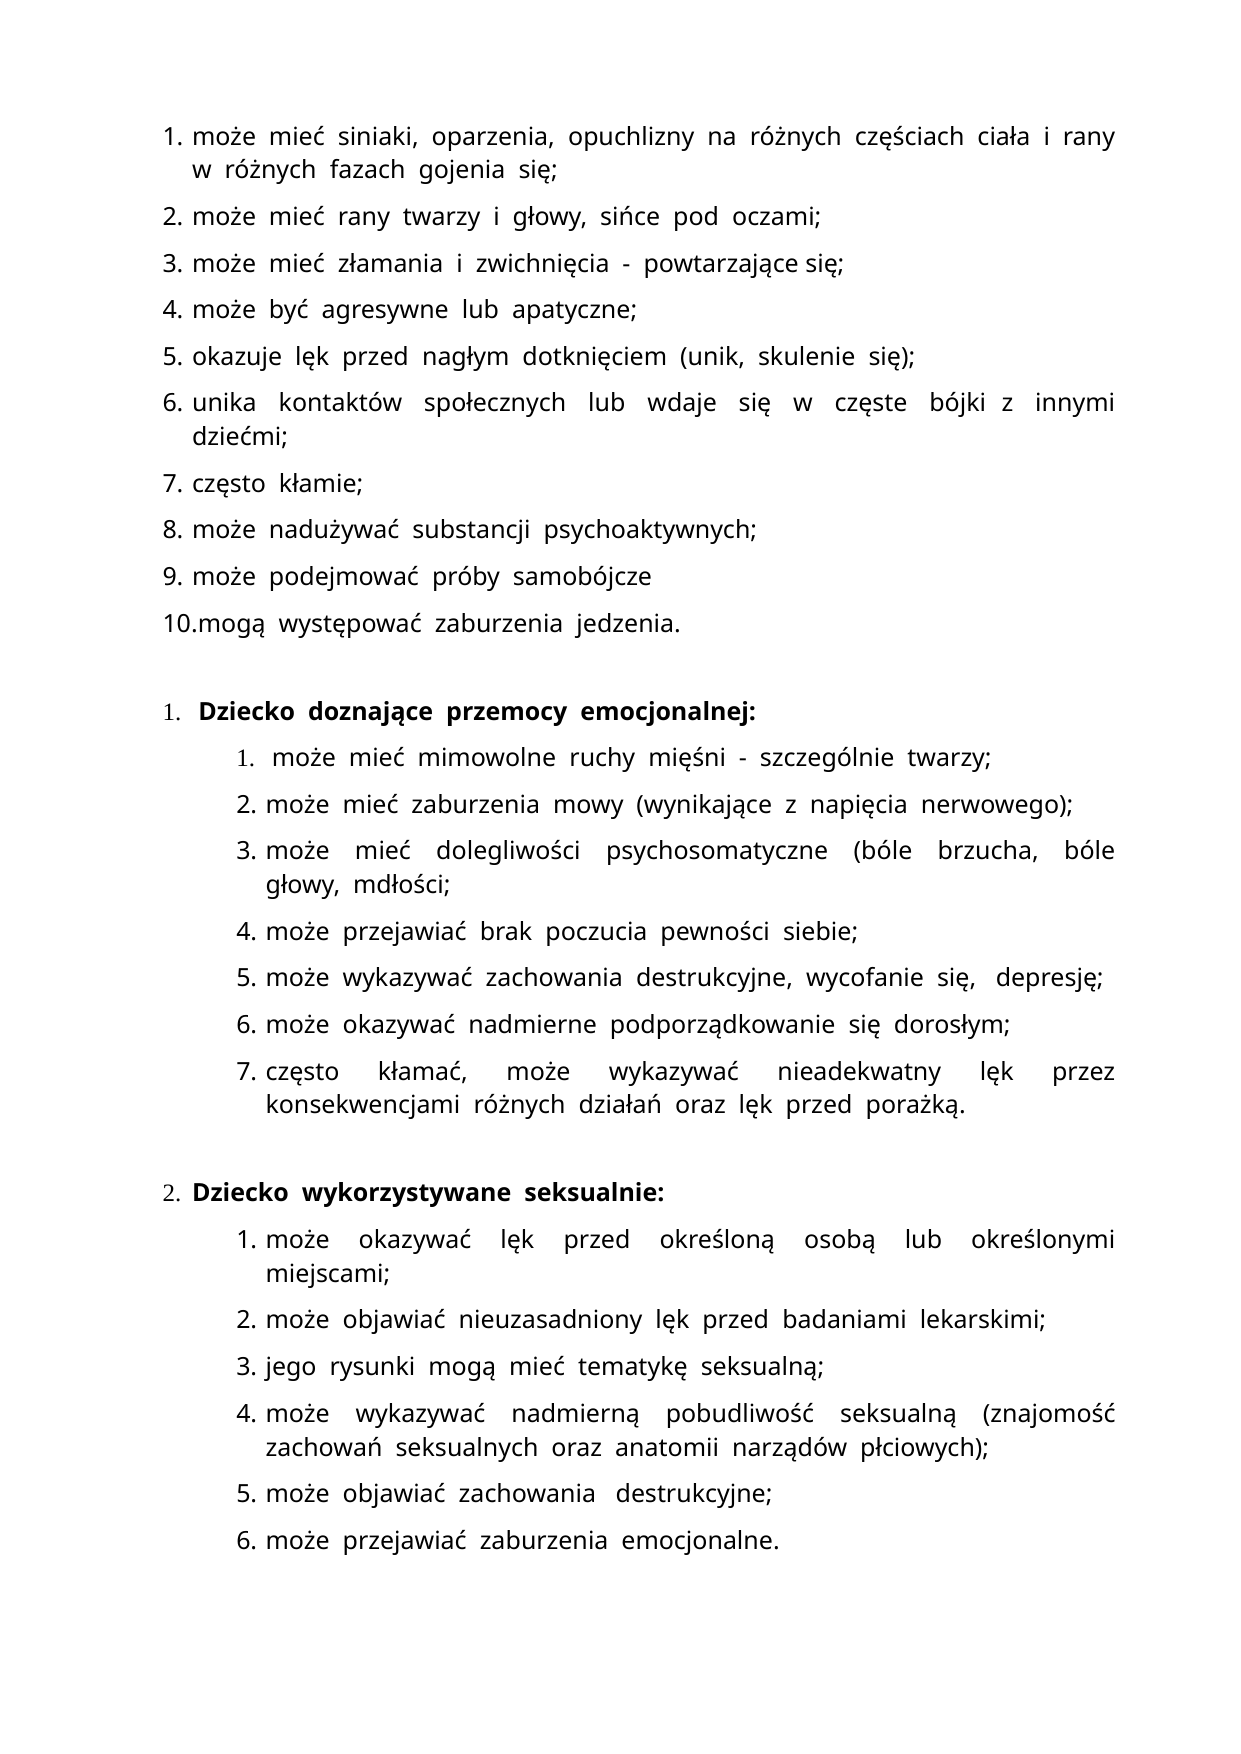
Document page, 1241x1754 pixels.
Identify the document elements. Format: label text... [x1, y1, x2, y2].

list może objawiać nieuzasadniony lęk przed badaniami lekarskimi; [236, 1302, 1122, 1336]
list może przejawiać zaburzenia emocjonalne. [236, 1522, 1122, 1557]
list może mieć zaburzenia mowy (wynikające z napięcia nerwowego); [236, 786, 1122, 820]
list może mieć złamania i zwichnięcia - powtarzające się; [162, 245, 1122, 279]
list może przejawiać brak poczucia pewności siebie; [236, 913, 1122, 947]
list może wykazywać nadmierną pobudliwość seksualną (znajomość zachowań seksualnych oraz anatomii narządów płciowych); [236, 1395, 1122, 1463]
list często kłamać, może wykazywać nieadekwatny lęk przez konsekwencjami różnych działań oraz lęk przed porażką. [236, 1053, 1122, 1121]
list może objawiać zachowania destrukcyjne; [236, 1476, 1122, 1510]
list może okazywać nadmierne podporządkowanie się dorosłym; [236, 1007, 1122, 1041]
list jego rysunki mogą mieć tematykę seksualną; [236, 1349, 1122, 1383]
list okazuje lęk przed nagłym dotknięciem (unik, skulenie się); [162, 338, 1122, 372]
list może mieć siniaki, oparzenia, opuchlizny na różnych częściach ciała i rany w różnych fazach gojenia się; [162, 118, 1122, 186]
list może mieć dolegliwości psychosomatyczne (bóle brzucha, bóle głowy, mdłości; [236, 833, 1122, 901]
list może podejmować próby samobójcze [162, 559, 1122, 593]
list może okazywać lęk przed określoną osobą lub określonymi miejscami; [236, 1222, 1122, 1290]
list może nadużywać substancji psychoaktywnych; [162, 512, 1122, 546]
list może być agresywne lub apatyczne; [162, 292, 1122, 326]
list może mieć mimowolne ruchy mięśni - szczególnie twarzy; [236, 740, 1122, 774]
list unika kontaktów społecznych lub wdaje się w częste bójki z innymi dziećmi; [162, 385, 1122, 453]
list Dziecko doznające przemocy emocjonalnej: [162, 693, 1122, 727]
list Dziecko wykorzystywane seksualnie: [162, 1175, 1122, 1209]
list może mieć rany twarzy i głowy, sińce pod oczami; [162, 199, 1122, 233]
list mogą występować zaburzenia jedzenia. [162, 605, 1122, 639]
list często kłamie; [162, 466, 1122, 500]
list może wykazywać zachowania destrukcyjne, wycofanie się, depresję; [236, 960, 1122, 994]
